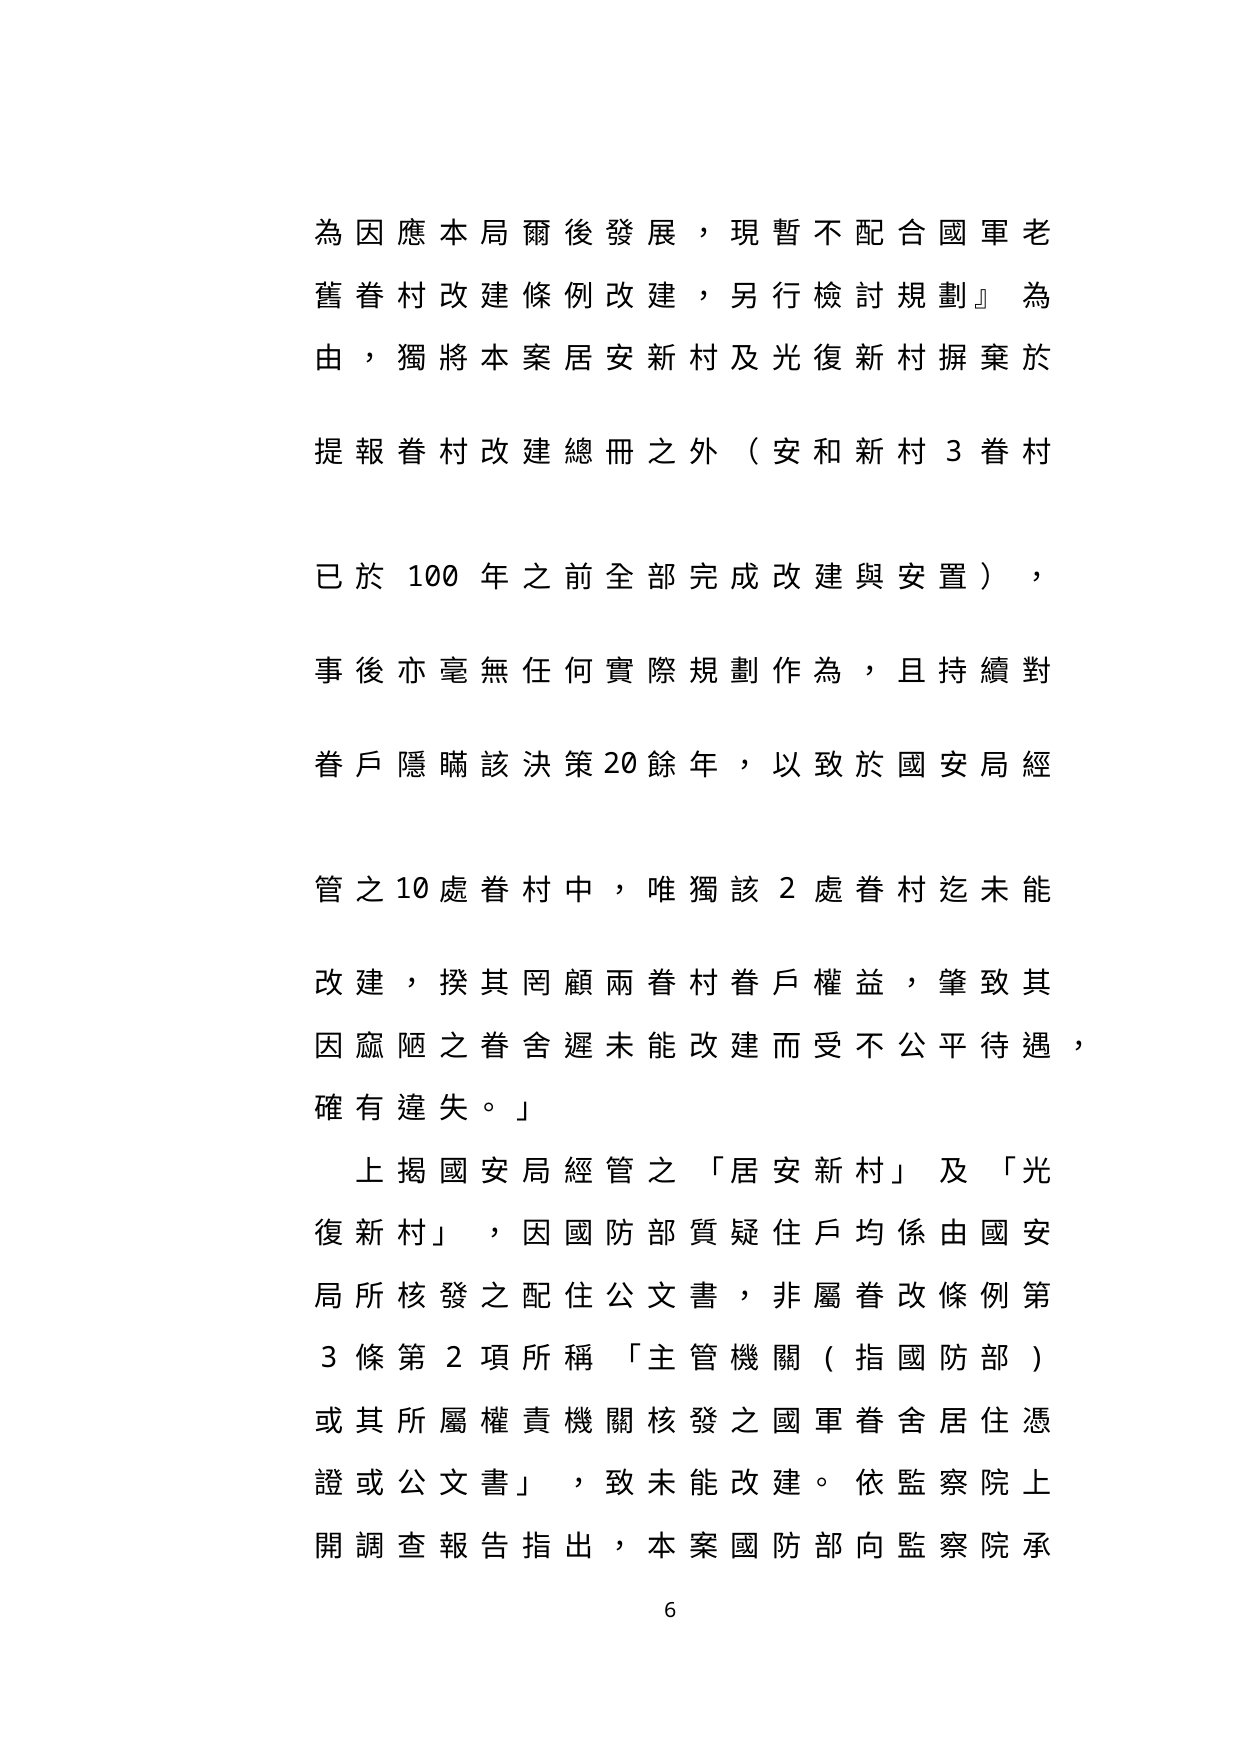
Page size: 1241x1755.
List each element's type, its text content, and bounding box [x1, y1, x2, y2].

text 監察院據訴有關國家安全局(以下簡稱國安局)列管之居安新村等，國安局於92年要求陳訴人依「國有宿舍及眷舍房地加強處理方案」於時限內搬離該眷村，似有違陳訴人之居住權及財產權等相關權益之虞。經該院立案調查，於108年11月22日提出108國調0026號調查報告。調查意見略以：「國安局經管之本案居安新村與光復新村，原係58年及52年間由尚未法制化之該局以國防經費興建用以配住該局所屬人員，並連同該局原經管之貿商三村等5眷村（含貿商三村、貿商七村、日新新村、台貿七村、安華一村）及安和新村等3眷村（含安和新村、安邦新村及安華二村）均經國防部造冊納管及輔導自治；嗣該局先自69年起依國防部訂頒之「國軍老舊眷村重建試辦期間作業要點」規定（即舊制眷村改建）完成貿商三村等5眷村改建後，復於85年間再規劃本案居安新村、光復新村與上開安和新村3眷村改建，並經前國防部總政治作戰部於85年5月8日同意依甫制定公布之國軍老舊眷村改建條例辦理改建（即新制眷村改建），且經徵得該等眷村之同意在案，詎國安局嗣竟未對眷戶溝通說明，即率以『土地單純、地段良好，為因應本局爾後發展，現暫不配合國軍老舊眷村改建條例改建，另行檢討規劃』為由，獨將本案居安新村及光復新村摒棄於提報眷村改建總冊之外（安和新村3眷村已於100年之前全部完成改建與安置），事後亦毫無任何實際規劃作為，且持續對眷戶隱瞞該決策20餘年，以致於國安局經管之10處眷村中，唯獨該2處眷村迄未能改建，揆其罔顧兩眷村眷戶權益，肇致其因窳陋之眷舍遲未能改建而受不公平待遇，確有違失。」 [271, 189, 1058, 1127]
text 上揭國安局經管之「居安新村」及「光復新村」，因國防部質疑住戶均係由國安局所核發之配住公文書，非屬眷改條例第3條第2項所稱「主管機關(指國防部)或其所屬權責機關核發之國軍眷舍居住憑證或公文書」，致未能改建。依監察院上開調查報告指出，本案國防部向監察院承 [271, 1127, 1058, 1564]
